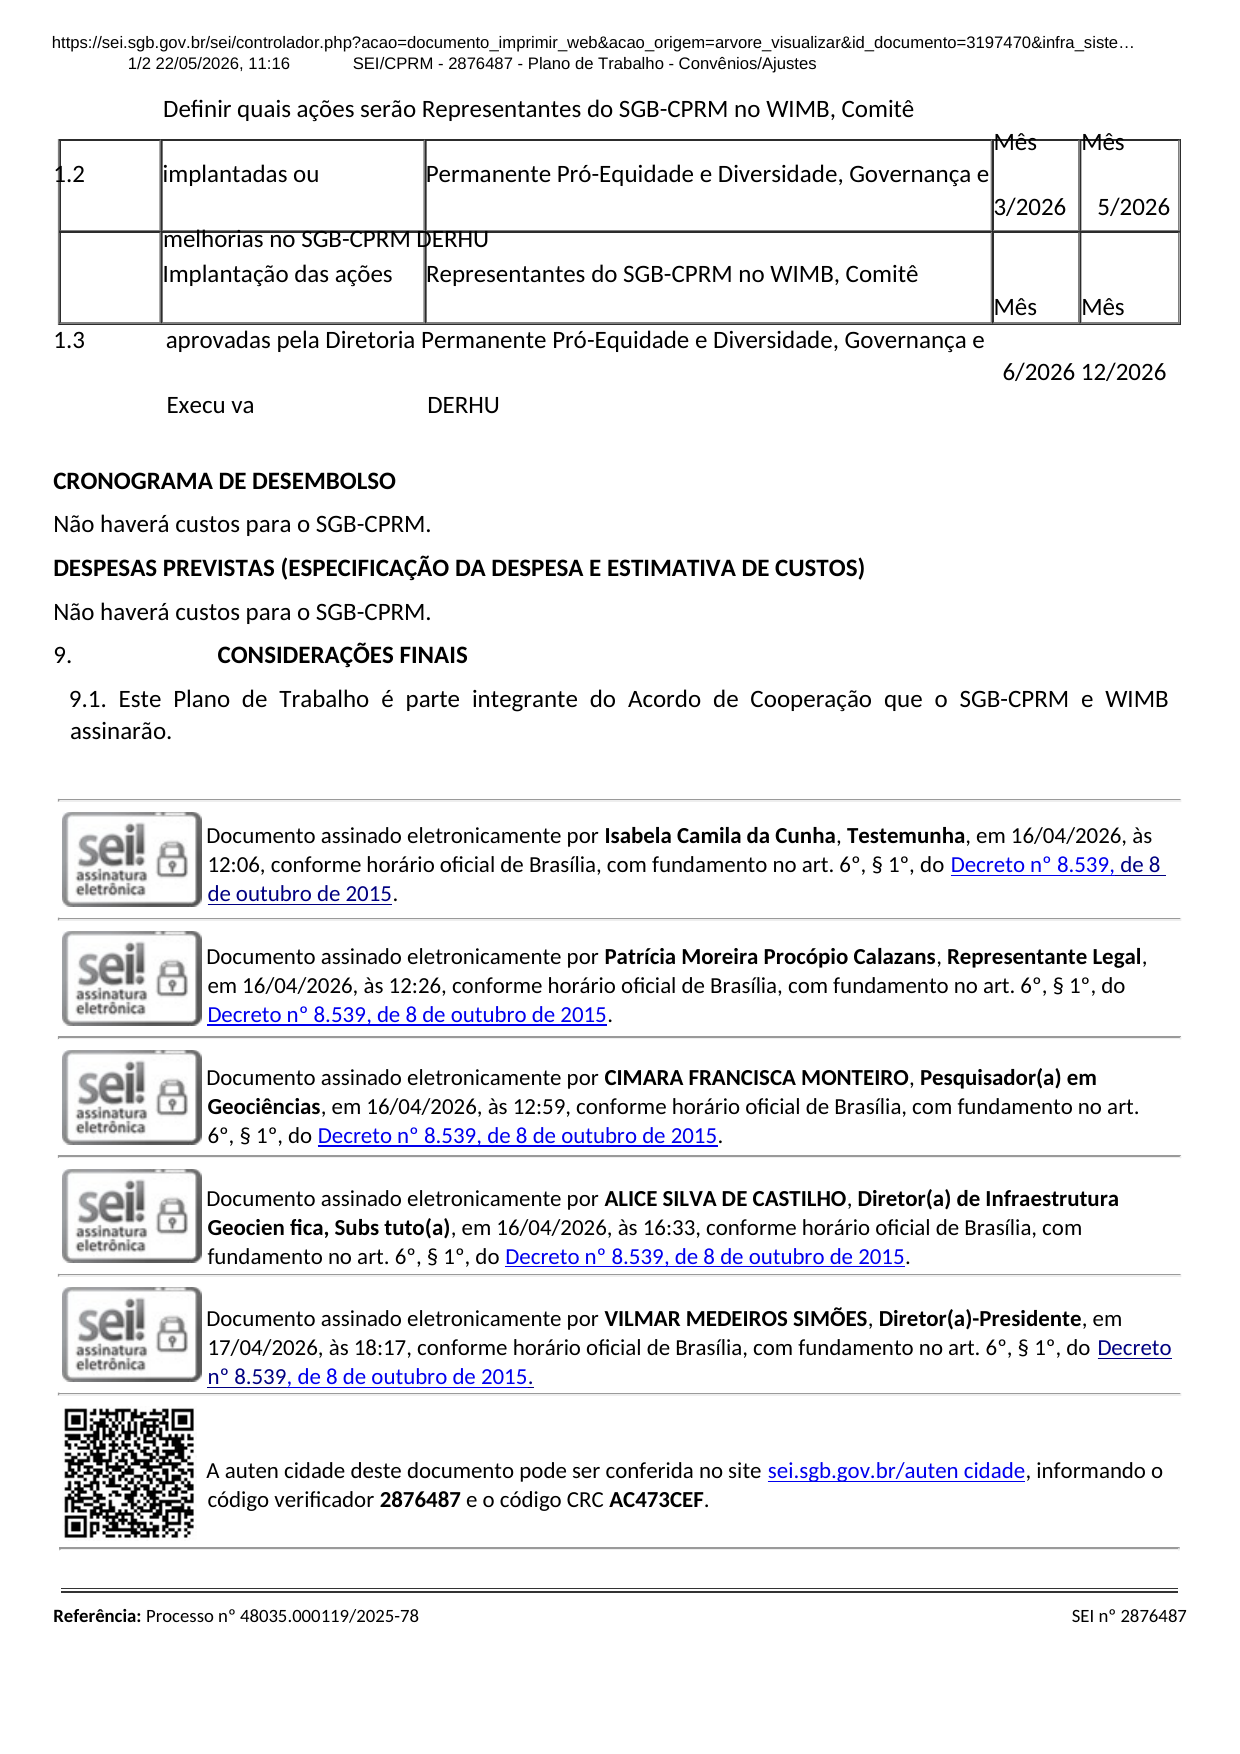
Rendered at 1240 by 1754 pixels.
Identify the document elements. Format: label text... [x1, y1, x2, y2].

text Documento assinado eletronicamente por VILMAR MEDEIROS SIMÕES, Diretor(a)-Presidente, em 17/04/2026, às 18:17, conforme horário oficial de Brasília, com fundamento no art. 6º, § 1º, do Decreto nº 8.539, de 8 de outubro de 2015. [206, 1304, 1172, 1391]
text A auten cidade deste documento pode ser conferida no site sei.sgb.gov.br/auten cidade, informando o código verificador 2876487 e o código CRC AC473CEF. [206, 1456, 1172, 1513]
text [994, 258, 1078, 289]
text Implantação das ações [163, 258, 423, 289]
subtitle 9. CONSIDERAÇÕES FINAIS [53, 639, 1187, 670]
text Documento assinado eletronicamente por Patrícia Moreira Procópio Calazans, Representante Legal, em 16/04/2026, às 12:26, conforme horário oficial de Brasília, com fundamento no art. 6º, § 1º, do Decreto nº 8.539, de 8 de outubro de 2015. [206, 942, 1172, 1028]
text [427, 291, 990, 322]
text Documento assinado eletronicamente por CIMARA FRANCISCA MONTEIRO, Pesquisador(a) em Geociências, em 16/04/2026, às 12:59, conforme horário oficial de Brasília, com fundamento no art. 6º, § 1º, do Decreto nº 8.539, de 8 de outubro de 2015. [206, 1063, 1172, 1149]
text [1082, 258, 1178, 289]
text 1.2 implantadas ou Permanente Pró-Equidade e Diversidade, Governança e [994, 158, 1078, 189]
text [1181, 291, 1187, 322]
text 3/2026 5/2026 melhorias no SGB-CPRM DERHU [1082, 191, 1170, 230]
list Não haverá custos para o SGB-CPRM. [0, 596, 1170, 626]
text Mês Mês [53, 126, 1187, 156]
text Referência: Processo nº 48035.000119/2025-78 SEI nº 2876487 [53, 1604, 1187, 1627]
text [61, 291, 159, 322]
text Documento assinado eletronicamente por Isabela Camila da Cunha, Testemunha, em 16/04/2026, às 12:06, conforme horário oficial de Brasília, com fundamento no art. 6º, § 1º, do Decreto nº 8.539, de 8 de outubro de 2015. [206, 821, 1172, 908]
text [163, 291, 423, 322]
text 1.2 implantadas ou Permanente Pró-Equidade e Diversidade, Governança e [163, 158, 423, 189]
text 9.1. Este Plano de Trabalho é parte integrante do Acordo de Cooperação que o SGB-CPRM e WIMB assinarão. [69, 683, 1170, 746]
list Não haverá custos para o SGB-CPRM. [0, 508, 1170, 539]
text 1.2 implantadas ou Permanente Pró-Equidade e Diversidade, Governança e [61, 158, 159, 189]
text https://sei.sgb.gov.br/sei/controlador.php?acao=documento_imprimir_web&acao_origem=arvore_visualizar&id_documento=3197470&infra_siste… 1/2 22/05/2026, 11:16 SEI/CPRM - 2876487 - Plano de Trabalho - Convênios/Ajustes [52, 33, 1187, 73]
text 3/2026 5/2026 melhorias no SGB-CPRM DERHU [163, 233, 423, 254]
text Execu va DERHU [53, 389, 1187, 419]
text 1.2 implantadas ou Permanente Pró-Equidade e Diversidade, Governança e [1082, 158, 1178, 189]
text 6/2026 12/2026 [53, 356, 1167, 387]
text Mês [994, 291, 1078, 322]
text Representantes do SGB-CPRM no WIMB, Comitê [427, 258, 990, 289]
text 1.2 implantadas ou Permanente Pró-Equidade e Diversidade, Governança e [427, 158, 990, 189]
text 3/2026 5/2026 melhorias no SGB-CPRM DERHU [427, 233, 990, 254]
text 3/2026 5/2026 melhorias no SGB-CPRM DERHU [163, 191, 423, 230]
text 1.3 aprovadas pela Diretoria Permanente Pró-Equidade e Diversidade, Governança e [53, 324, 1187, 354]
text Documento assinado eletronicamente por ALICE SILVA DE CASTILHO, Diretor(a) de Infraestrutura Geocien fica, Subs tuto(a), em 16/04/2026, às 16:33, conforme horário oficial de Brasília, com fundamento no art. 6º, § 1º, do Decreto nº 8.539, de 8 de outubro de 2015. [206, 1184, 1172, 1270]
text 3/2026 5/2026 melhorias no SGB-CPRM DERHU [994, 191, 1078, 230]
text Mês [1082, 291, 1178, 322]
text 3/2026 5/2026 melhorias no SGB-CPRM DERHU [994, 233, 1078, 254]
text 3/2026 5/2026 melhorias no SGB-CPRM DERHU [1082, 233, 1170, 254]
text 3/2026 5/2026 melhorias no SGB-CPRM DERHU [427, 191, 990, 230]
text [61, 258, 159, 289]
text Definir quais ações serão Representantes do SGB-CPRM no WIMB, Comitê [163, 93, 1170, 123]
list DESPESAS PREVISTAS (ESPECIFICAÇÃO DA DESPESA E ESTIMATIVA DE CUSTOS) [0, 552, 1187, 583]
list CRONOGRAMA DE DESEMBOLSO [0, 465, 1187, 496]
